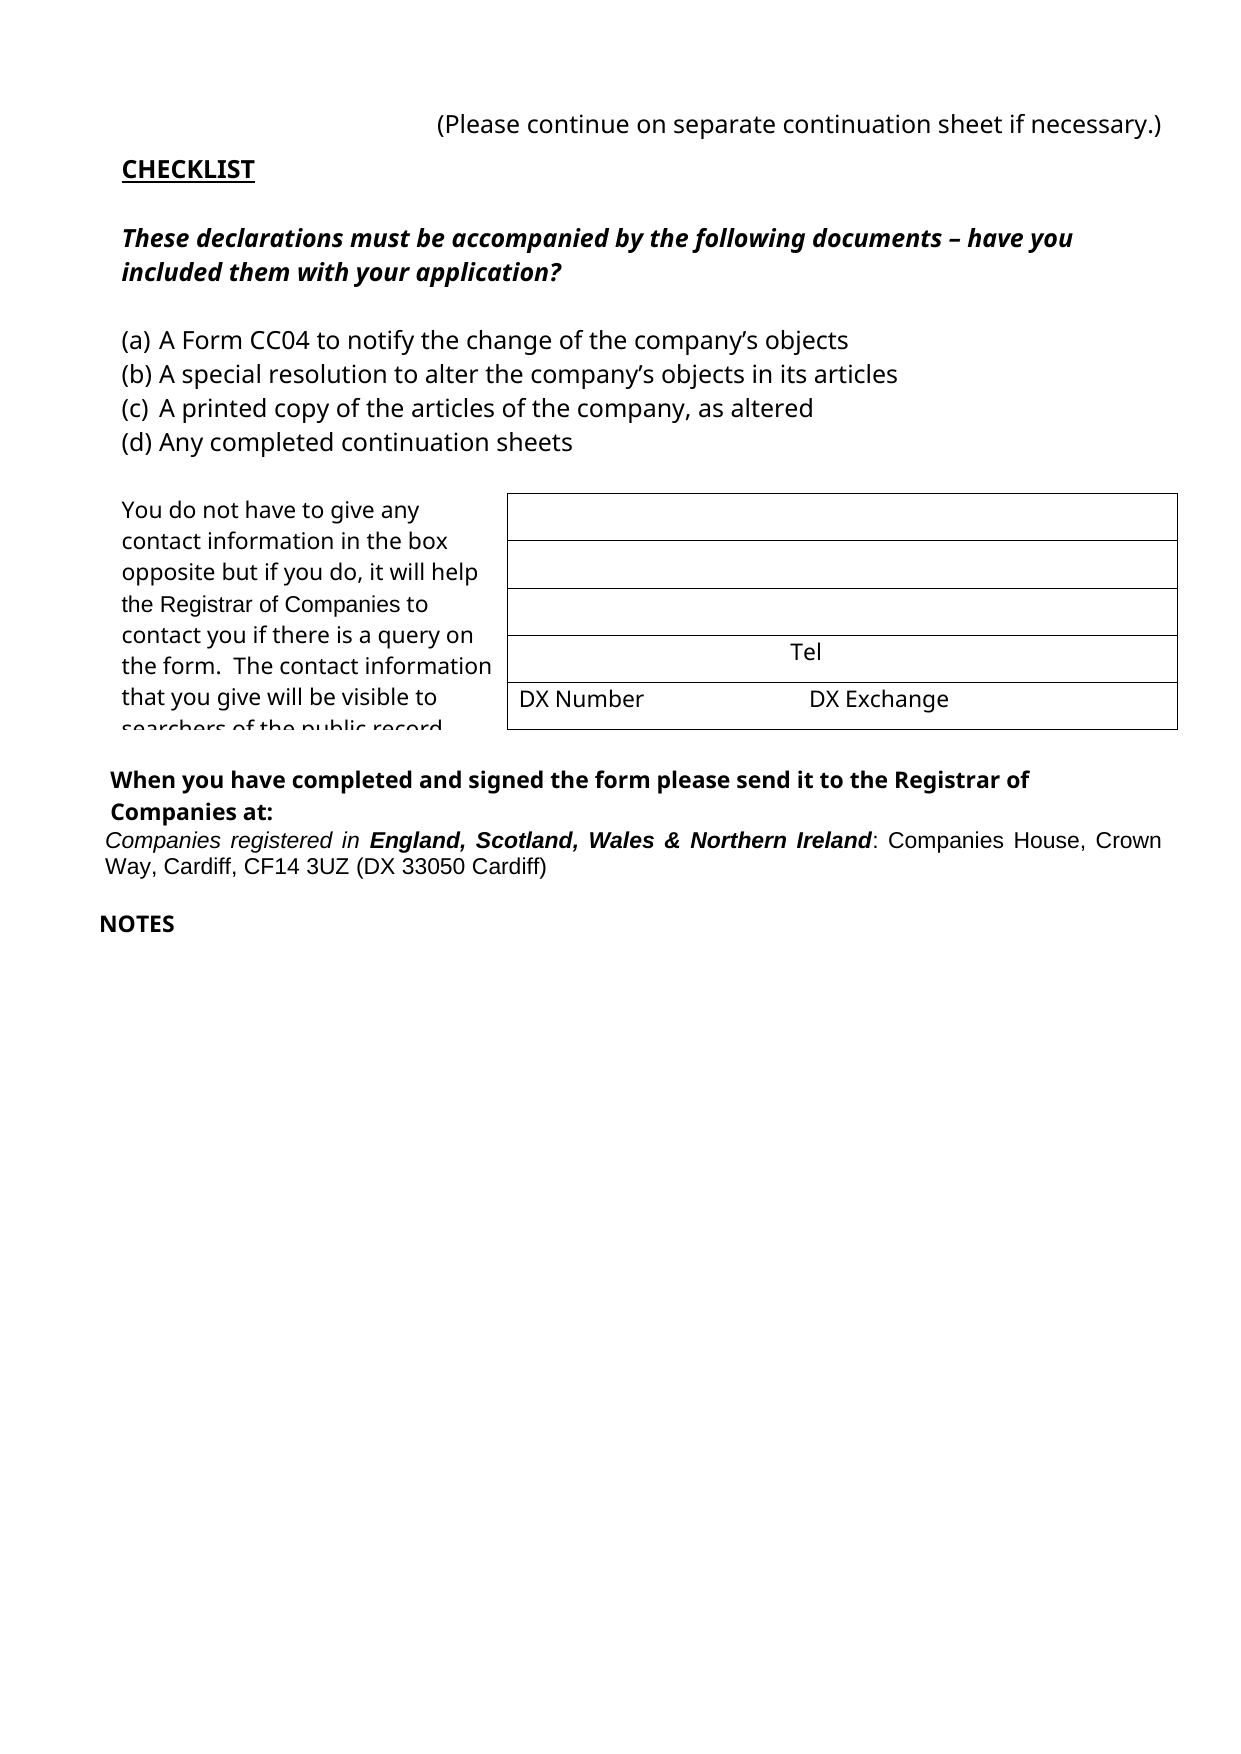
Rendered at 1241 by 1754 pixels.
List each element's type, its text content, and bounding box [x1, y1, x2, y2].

text NOTES [99, 908, 1132, 939]
table_header [110, 89, 375, 152]
table_cell [1008, 141, 1169, 152]
table_cell [508, 589, 1177, 635]
table_cell [861, 141, 1008, 152]
table_cell [508, 494, 1177, 540]
table_header When you have completed and signed the form please send it to the Registrar of Companies at: Companies registered in England, Scotland, Wales & Northern Ireland: Companies House, Crown Way, Cardiff, CF14 3UZ (DX 33050 Cardiff) [105, 764, 1173, 908]
table_cell (Please continue on separate continuation sheet if necessary.) [375, 89, 1173, 141]
table_cell [508, 141, 861, 152]
table_cell [1169, 141, 1173, 152]
table_cell Tel [508, 636, 1177, 682]
table_cell [1173, 152, 1177, 493]
table_cell [1169, 152, 1173, 493]
table_cell CHECKLIST These declarations must be accompanied by the following documents – have you included them with your application? A Form CC04 to notify the change of the company’s objects A special resolution to alter the company’s objects in its articles A printed copy of the articles of the company, as altered Any completed continuation sheets [110, 152, 1169, 493]
table_cell [1173, 141, 1177, 152]
table_cell [375, 141, 507, 152]
table_cell [508, 541, 1177, 587]
table_cell [1173, 89, 1177, 141]
table_cell DX Number DX Exchange [508, 683, 1177, 729]
table_cell You do not have to give any contact information in the box opposite but if you do, it will help the Registrar of Companies to contact you if there is a query on the form. The contact information that you give will be visible to searchers of the public record. [110, 493, 507, 729]
